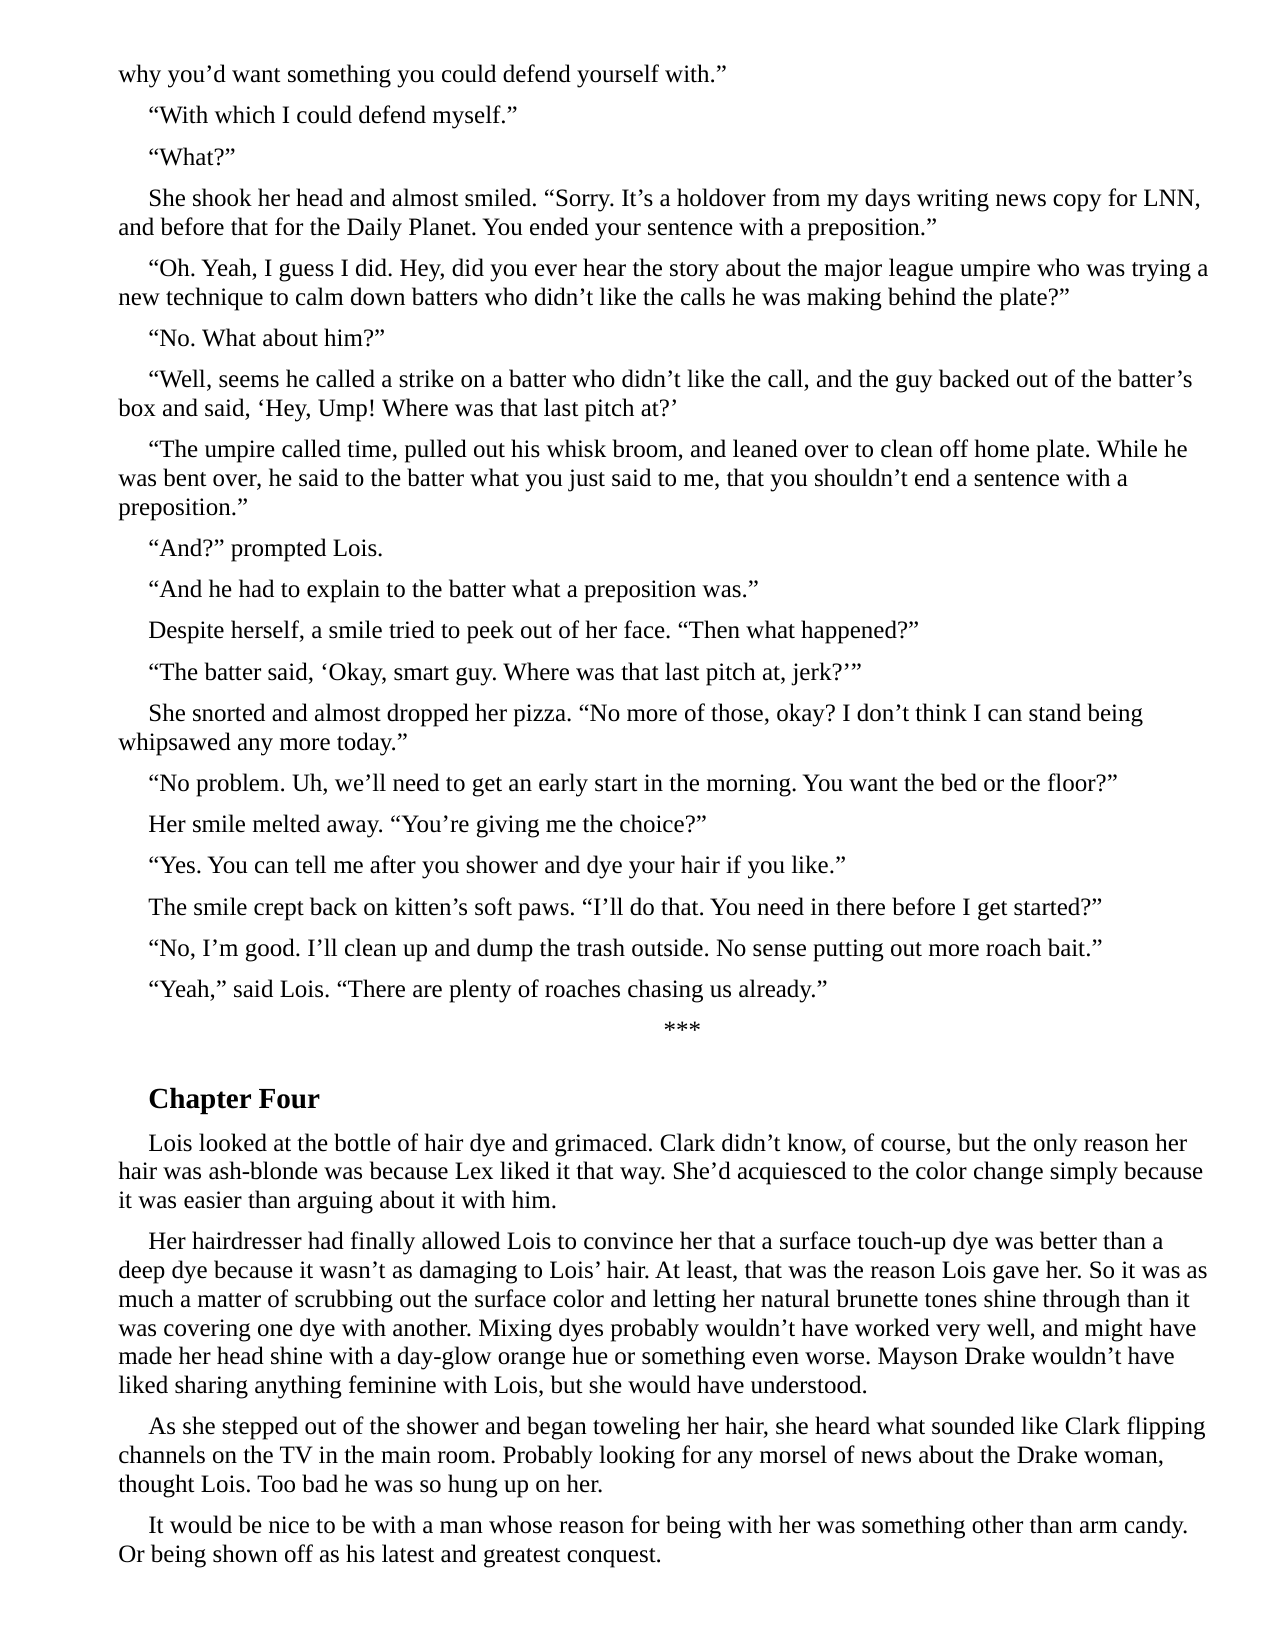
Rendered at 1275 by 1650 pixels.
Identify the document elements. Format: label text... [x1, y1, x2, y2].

text “What?” [118, 142, 1216, 170]
text Despite herself, a smile tried to peek out of her face. “Then what happened?” [118, 615, 1216, 644]
text She snorted and almost dropped her pizza. “No more of those, okay? I don’t think I can stand being whipsawed any more today.” [118, 698, 1216, 755]
text “Oh. Yeah, I guess I did. Hey, did you ever hear the story about the major league umpire who was trying a new technique to calm down batters who didn’t like the calls he was making behind the plate?” [118, 253, 1216, 310]
text Her hairdresser had finally allowed Lois to convince her that a surface touch-up dye was better than a deep dye because it wasn’t as damaging to Lois’ hair. At least, that was the reason Lois gave her. So it was as much a matter of scrubbing out the surface color and letting her natural brunette tones shine through than it was covering one dye with another. Mixing dyes probably wouldn’t have worked very well, and might have made her head shine with a day-glow orange hue or something even worse. Mayson Drake wouldn’t have liked sharing anything feminine with Lois, but she would have understood. [118, 1226, 1216, 1399]
text “The umpire called time, pulled out his whisk broom, and leaned over to clean off home plate. While he was bent over, he said to the batter what you just said to me, that you shouldn’t end a sentence with a preposition.” [118, 434, 1216, 520]
text “No, I’m good. I’ll clean up and dump the trash outside. No sense putting out more roach bait.” [118, 933, 1216, 962]
text *** [118, 1015, 1216, 1044]
text It would be nice to be with a man whose reason for being with her was something other than arm candy. Or being shown off as his latest and greatest conquest. [118, 1510, 1216, 1568]
text why you’d want something you could defend yourself with.” [118, 59, 1216, 88]
text “And?” prompted Lois. [118, 533, 1216, 562]
text “Well, seems he called a strike on a batter who didn’t like the call, and the guy backed out of the batter’s box and said, ‘Hey, Ump! Where was that last pitch at?’ [118, 364, 1216, 422]
text As she stepped out of the shower and began toweling her hair, she heard what sounded like Clark flipping channels on the TV in the main room. Probably looking for any morsel of news about the Drake woman, thought Lois. Too bad he was so hung up on her. [118, 1411, 1216, 1498]
text “Yeah,” said Lois. “There are plenty of roaches chasing us already.” [118, 974, 1216, 1003]
text “With which I could defend myself.” [118, 100, 1216, 129]
text “The batter said, ‘Okay, smart guy. Where was that last pitch at, jerk?’” [118, 657, 1216, 685]
text Lois looked at the bottle of hair dye and grimaced. Clark didn’t know, of course, but the only reason her hair was ash-blonde was because Lex liked it that way. She’d acquiesced to the color change simply because it was easier than arguing about it with him. [118, 1128, 1216, 1214]
text Her smile melted away. “You’re giving me the choice?” [118, 809, 1216, 838]
text “And he had to explain to the batter what a preposition was.” [118, 574, 1216, 603]
text She shook her head and almost smiled. “Sorry. It’s a holdover from my days writing news copy for LNN, and before that for the Daily Planet. You ended your sentence with a preposition.” [118, 183, 1216, 240]
text “No problem. Uh, we’ll need to get an early start in the morning. You want the bed or the floor?” [118, 768, 1216, 797]
text The smile crept back on kitten’s soft paws. “I’ll do that. You need in there before I get started?” [118, 892, 1216, 920]
text “No. What about him?” [118, 323, 1216, 352]
text “Yes. You can tell me after you shower and dye your hair if you like.” [118, 850, 1216, 879]
subtitle Chapter Four [118, 1082, 1216, 1115]
